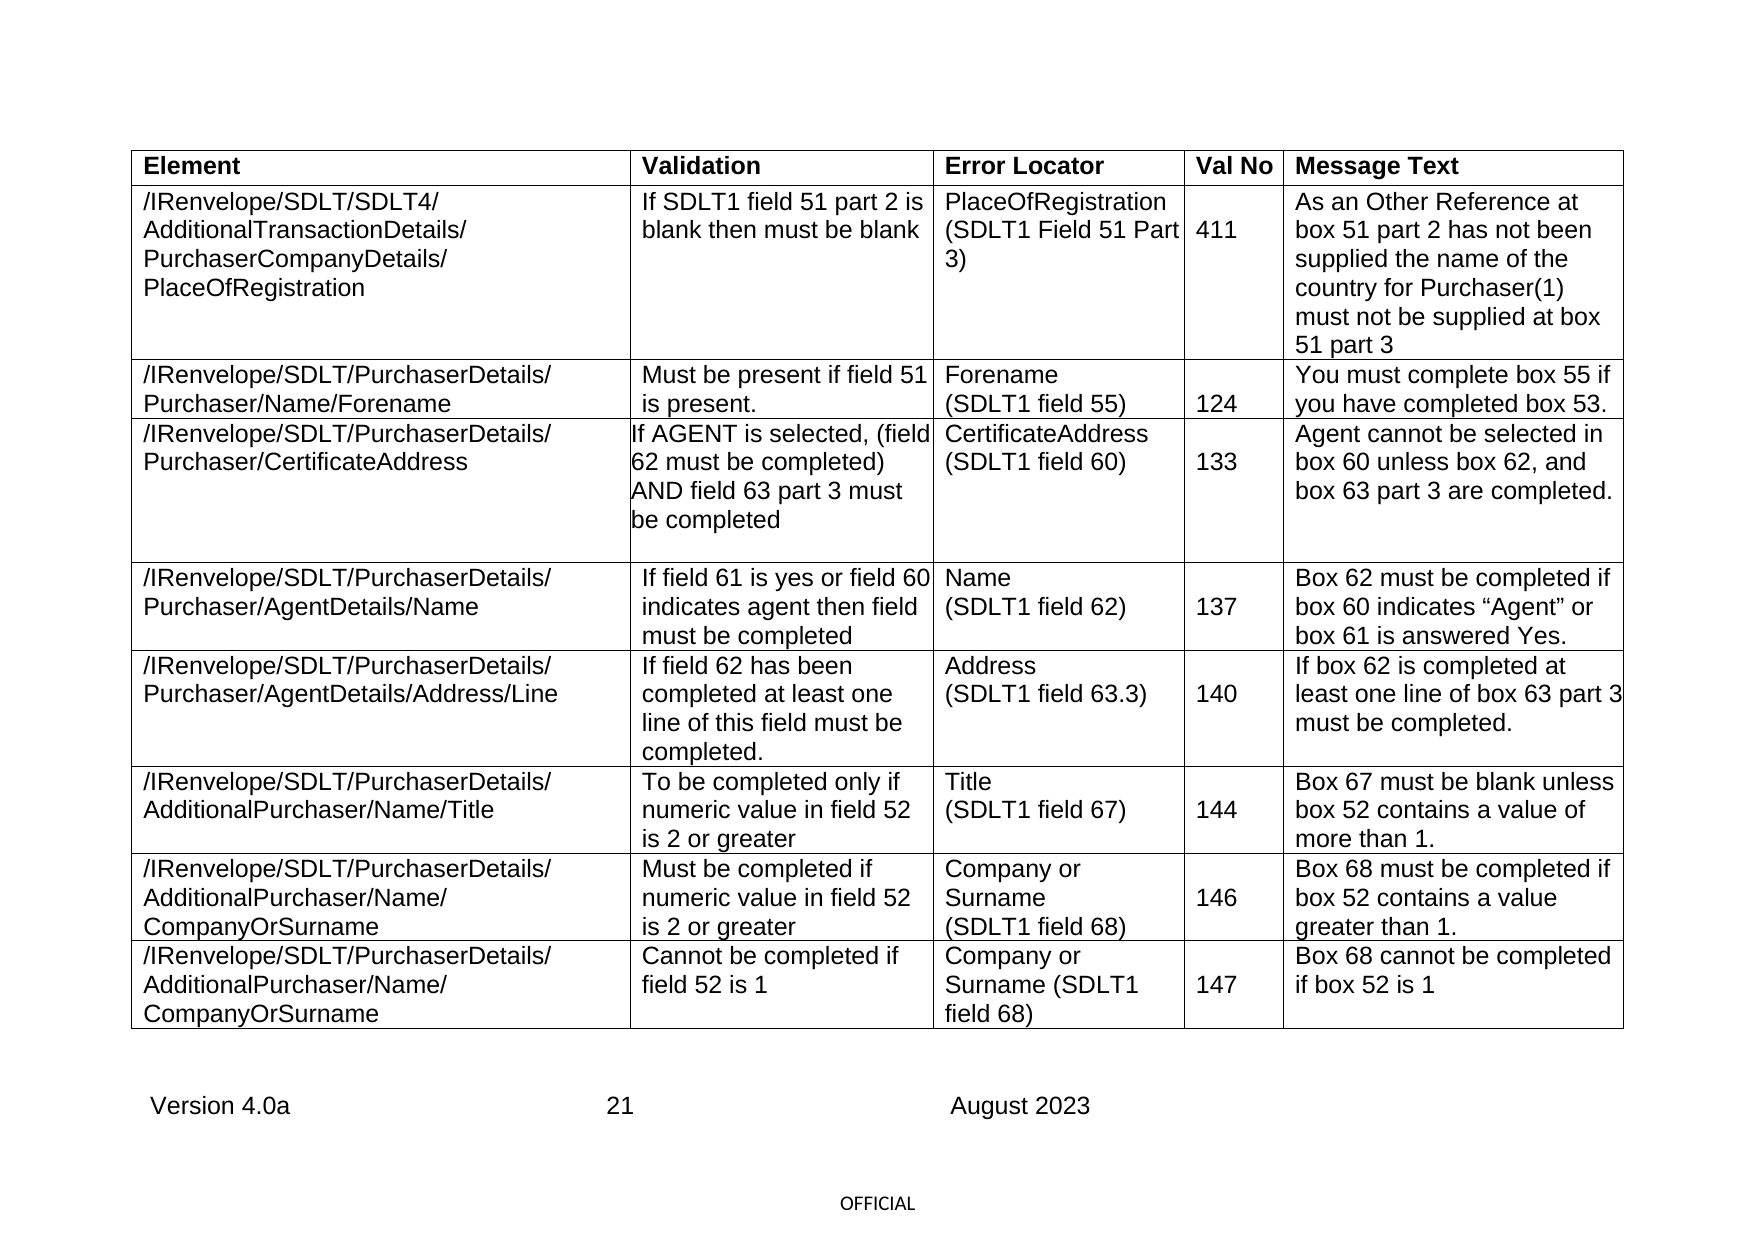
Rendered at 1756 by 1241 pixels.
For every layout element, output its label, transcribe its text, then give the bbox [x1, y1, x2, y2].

table_cell Address (SDLT1 field 63.3) [934, 651, 1184, 766]
table_cell Company or Surname (SDLT1 field 68) [934, 854, 1184, 940]
table_header Element [132, 151, 630, 185]
table_cell Cannot be completed if field 52 is 1 [631, 941, 933, 1027]
table_header Message Text [1284, 151, 1623, 185]
table_cell PlaceOfRegistration (SDLT1 Field 51 Part 3) [934, 186, 1184, 359]
table_cell If SDLT1 field 51 part 2 is blank then must be blank [631, 186, 933, 359]
table_cell Agent cannot be selected in box 60 unless box 62, and box 63 part 3 are completed. [1284, 419, 1623, 562]
table_cell CertificateAddress (SDLT1 field 60) [934, 419, 1184, 562]
table_cell To be completed only if numeric value in field 52 is 2 or greater [631, 767, 933, 853]
table_cell Box 67 must be blank unless box 52 contains a value of more than 1. [1284, 767, 1623, 853]
table_cell /IRenvelope/SDLT/PurchaserDetails/ AdditionalPurchaser/Name/ CompanyOrSurname [132, 941, 630, 1027]
table_cell Name (SDLT1 field 62) [934, 563, 1184, 649]
table_cell 144 [1185, 767, 1283, 853]
table_cell Must be completed if numeric value in field 52 is 2 or greater [631, 854, 933, 940]
table_header Val No [1185, 151, 1283, 185]
table_cell 147 [1185, 941, 1283, 1027]
table_cell Box 62 must be completed if box 60 indicates “Agent” or box 61 is answered Yes. [1284, 563, 1623, 649]
table_cell Company or Surname (SDLT1 field 68) [934, 941, 1184, 1027]
table_header Error Locator [934, 151, 1184, 185]
table_cell If field 61 is yes or field 60 indicates agent then field must be completed [631, 563, 933, 649]
table_cell 146 [1185, 854, 1283, 940]
table_cell Must be present if field 51 is present. [631, 360, 933, 417]
table_cell 137 [1185, 563, 1283, 649]
table_cell If box 62 is completed at least one line of box 63 part 3 must be completed. [1284, 651, 1623, 766]
table_cell 124 [1185, 360, 1283, 417]
table_cell If AGENT is selected, (field 62 must be completed) AND field 63 part 3 must be completed [631, 419, 933, 562]
table_cell 140 [1185, 651, 1283, 766]
table_cell /IRenvelope/SDLT/SDLT4/AdditionalTransactionDetails/PurchaserCompanyDetails/PlaceOfRegistration [132, 186, 630, 359]
table_cell /IRenvelope/SDLT/PurchaserDetails/Purchaser/AgentDetails/Name [132, 563, 630, 649]
table_cell As an Other Reference at box 51 part 2 has not been supplied the name of the country for Purchaser(1) must not be supplied at box 51 part 3 [1284, 186, 1623, 359]
table_cell Box 68 cannot be completed if box 52 is 1 [1284, 941, 1623, 1027]
table_cell 133 [1185, 419, 1283, 562]
table_cell /IRenvelope/SDLT/PurchaserDetails/Purchaser/AgentDetails/Address/Line [132, 651, 630, 766]
table_cell /IRenvelope/SDLT/PurchaserDetails/ AdditionalPurchaser/Name/Title [132, 767, 630, 853]
table_cell Forename (SDLT1 field 55) [934, 360, 1184, 417]
table_cell 411 [1185, 186, 1283, 359]
table_cell If field 62 has been completed at least one line of this field must be completed. [631, 651, 933, 766]
table_cell You must complete box 55 if you have completed box 53. [1284, 360, 1623, 417]
table_cell Box 68 must be completed if box 52 contains a value greater than 1. [1284, 854, 1623, 940]
table_header Validation [631, 151, 933, 185]
table_cell Title (SDLT1 field 67) [934, 767, 1184, 853]
table_cell /IRenvelope/SDLT/PurchaserDetails/Purchaser/CertificateAddress [132, 419, 630, 562]
table_cell /IRenvelope/SDLT/PurchaserDetails/Purchaser/Name/Forename [132, 360, 630, 417]
table_cell /IRenvelope/SDLT/PurchaserDetails/ AdditionalPurchaser/Name/ CompanyOrSurname [132, 854, 630, 940]
